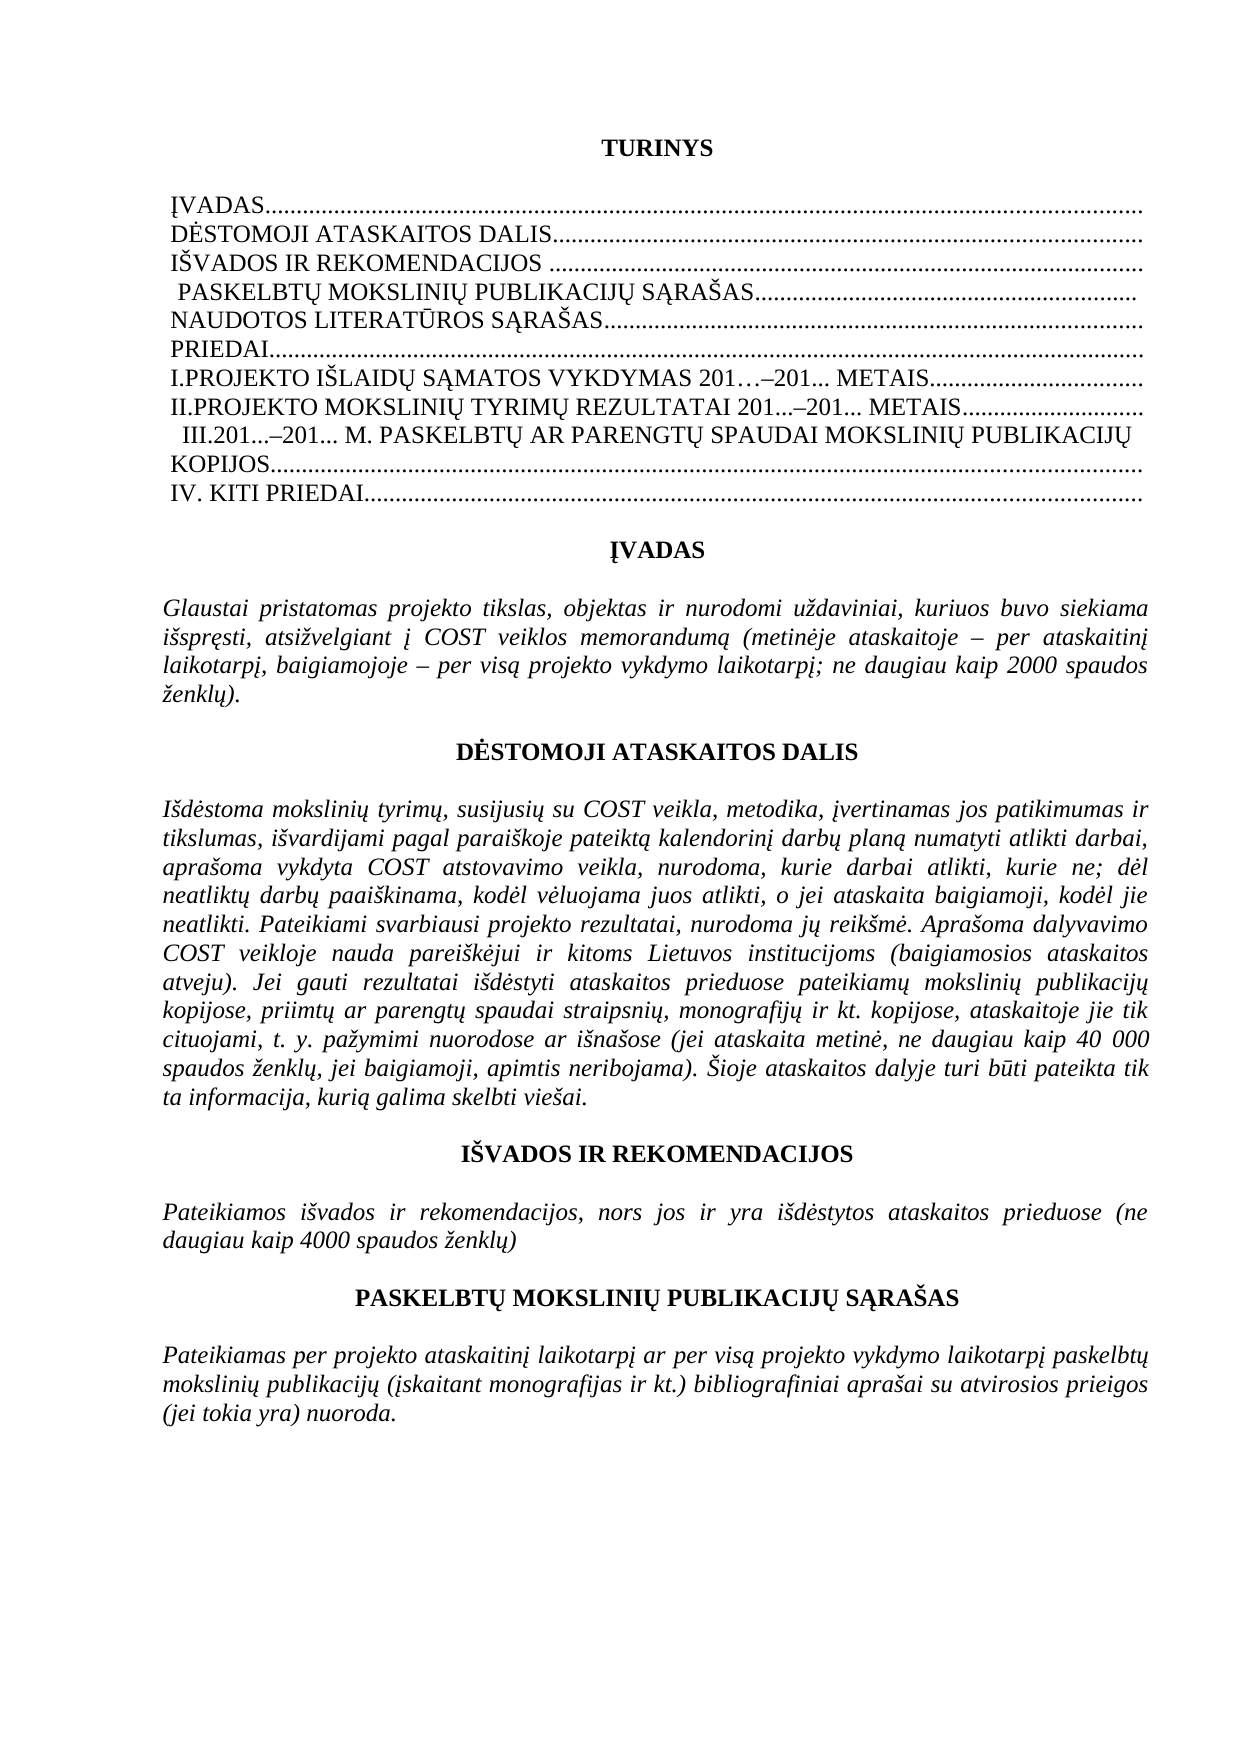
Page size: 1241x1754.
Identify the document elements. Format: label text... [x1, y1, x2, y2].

text IŠVADOS IR REKOMENDACIJOS [162, 1139, 1152, 1168]
text IŠVADOS IR REKOMENDACIJOS [162, 248, 1152, 277]
text Pateikiamas per projekto ataskaitinį laikotarpį ar per visą projekto vykdymo laikotarpį paskelbtų mokslinių publikacijų (įskaitant monografijas ir kt.) bibliografiniai aprašai su atvirosios prieigos (jei tokia yra) nuoroda. [162, 1340, 1152, 1427]
text III.201...–201... M. PASKELBTŲ AR PARENGTŲ SPAUDAI MOKSLINIŲ PUBLIKACIJŲ KOPIJOS [162, 420, 1152, 478]
text II.PROJEKTO MOKSLINIŲ TYRIMŲ REZULTATAI 201...–201... METAIS [162, 392, 1152, 420]
text NAUDOTOS LITERATŪROS SĄRAŠAS [162, 305, 1152, 334]
text I.PROJEKTO IŠLAIDŲ SĄMATOS VYKDYMAS 201…–201... METAIS [162, 363, 1152, 392]
text TURINYS [162, 133, 1152, 162]
text DĖSTOMOJI ATASKAITOS DALIS [162, 737, 1152, 765]
text DĖSTOMOJI ATASKAITOS DALIS [162, 219, 1152, 248]
text PRIEDAI [162, 334, 1152, 363]
text paskelbtų mokslinių publikacijų sąrašas ..... [162, 277, 1152, 305]
text ĮVADAS [162, 535, 1152, 564]
text Glaustai pristatomas projekto tikslas, objektas ir nurodomi uždaviniai, kuriuos buvo siekiama išspręsti, atsižvelgiant į COST veiklos memorandumą (metinėje ataskaitoje – per ataskaitinį laikotarpį, baigiamojoje – per visą projekto vykdymo laikotarpį; ne daugiau kaip 2000 spaudos ženklų). [162, 593, 1152, 708]
text IV. KITI PRIEDAI [162, 478, 1152, 507]
text Išdėstoma mokslinių tyrimų, susijusių su COST veikla, metodika, įvertinamas jos patikimumas ir tikslumas, išvardijami pagal paraiškoje pateiktą kalendorinį darbų planą numatyti atlikti darbai, aprašoma vykdyta COST atstovavimo veikla, nurodoma, kurie darbai atlikti, kurie ne; dėl neatliktų darbų paaiškinama, kodėl vėluojama juos atlikti, o jei ataskaita baigiamoji, kodėl jie neatlikti. Pateikiami svarbiausi projekto rezultatai, nurodoma jų reikšmė. Aprašoma dalyvavimo COST veikloje nauda pareiškėjui ir kitoms Lietuvos institucijoms (baigiamosios ataskaitos atveju). Jei gauti rezultatai išdėstyti ataskaitos prieduose pateikiamų mokslinių publikacijų kopijose, priimtų ar parengtų spaudai straipsnių, monografijų ir kt. kopijose, ataskaitoje jie tik cituojami, t. y. pažymimi nuorodose ar išnašose (jei ataskaita metinė, ne daugiau kaip 40 000 spaudos ženklų, jei baigiamoji, apimtis neribojama). Šioje ataskaitos dalyje turi būti pateikta tik ta informacija, kurią galima skelbti viešai. [162, 794, 1152, 1110]
text paskelbtų mokslinių publikacijų sąrašas [162, 1283, 1152, 1312]
text Pateikiamos išvados ir rekomendacijos, nors jos ir yra išdėstytos ataskaitos prieduose (ne daugiau kaip 4000 spaudos ženklų) [162, 1197, 1152, 1254]
text ĮVADAS [162, 190, 1152, 219]
